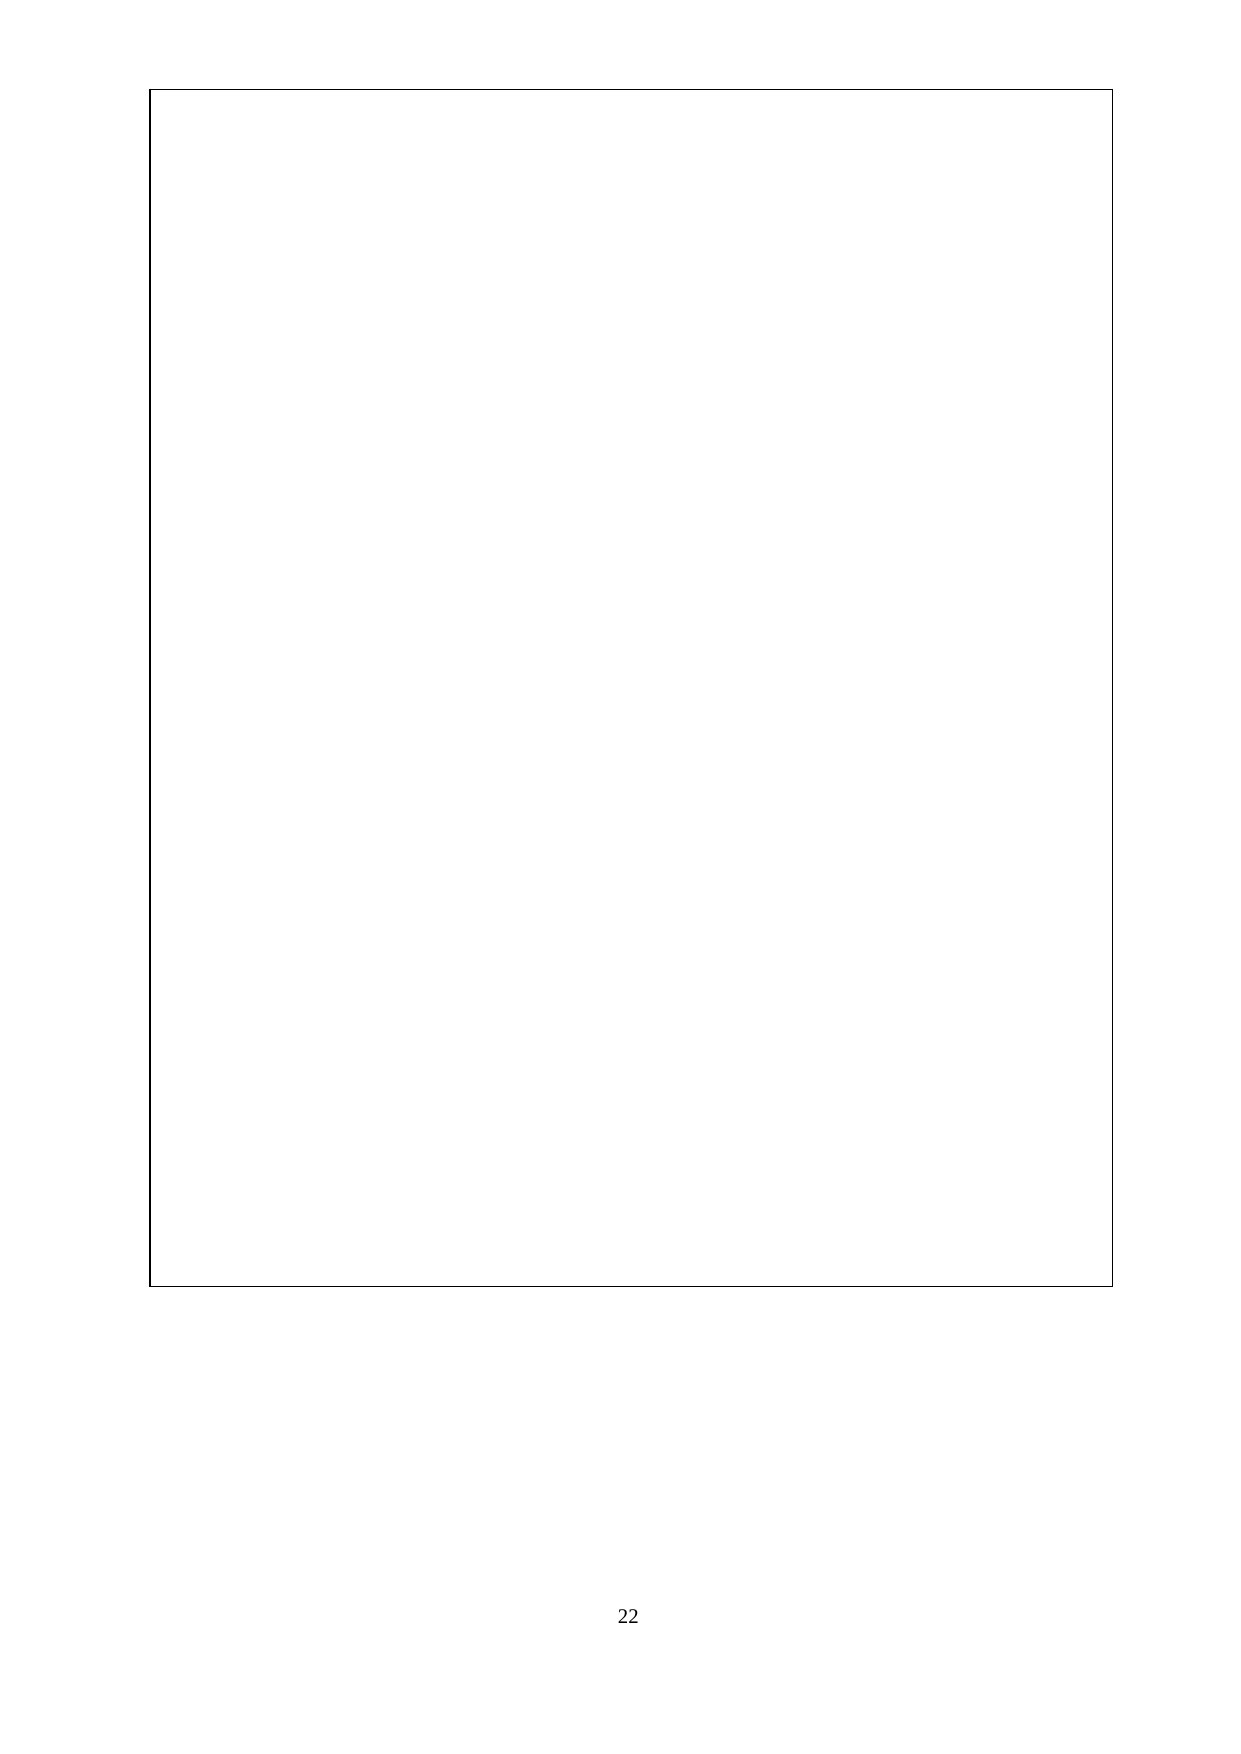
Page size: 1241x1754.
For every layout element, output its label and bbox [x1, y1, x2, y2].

table_cell [151, 90, 1112, 1286]
